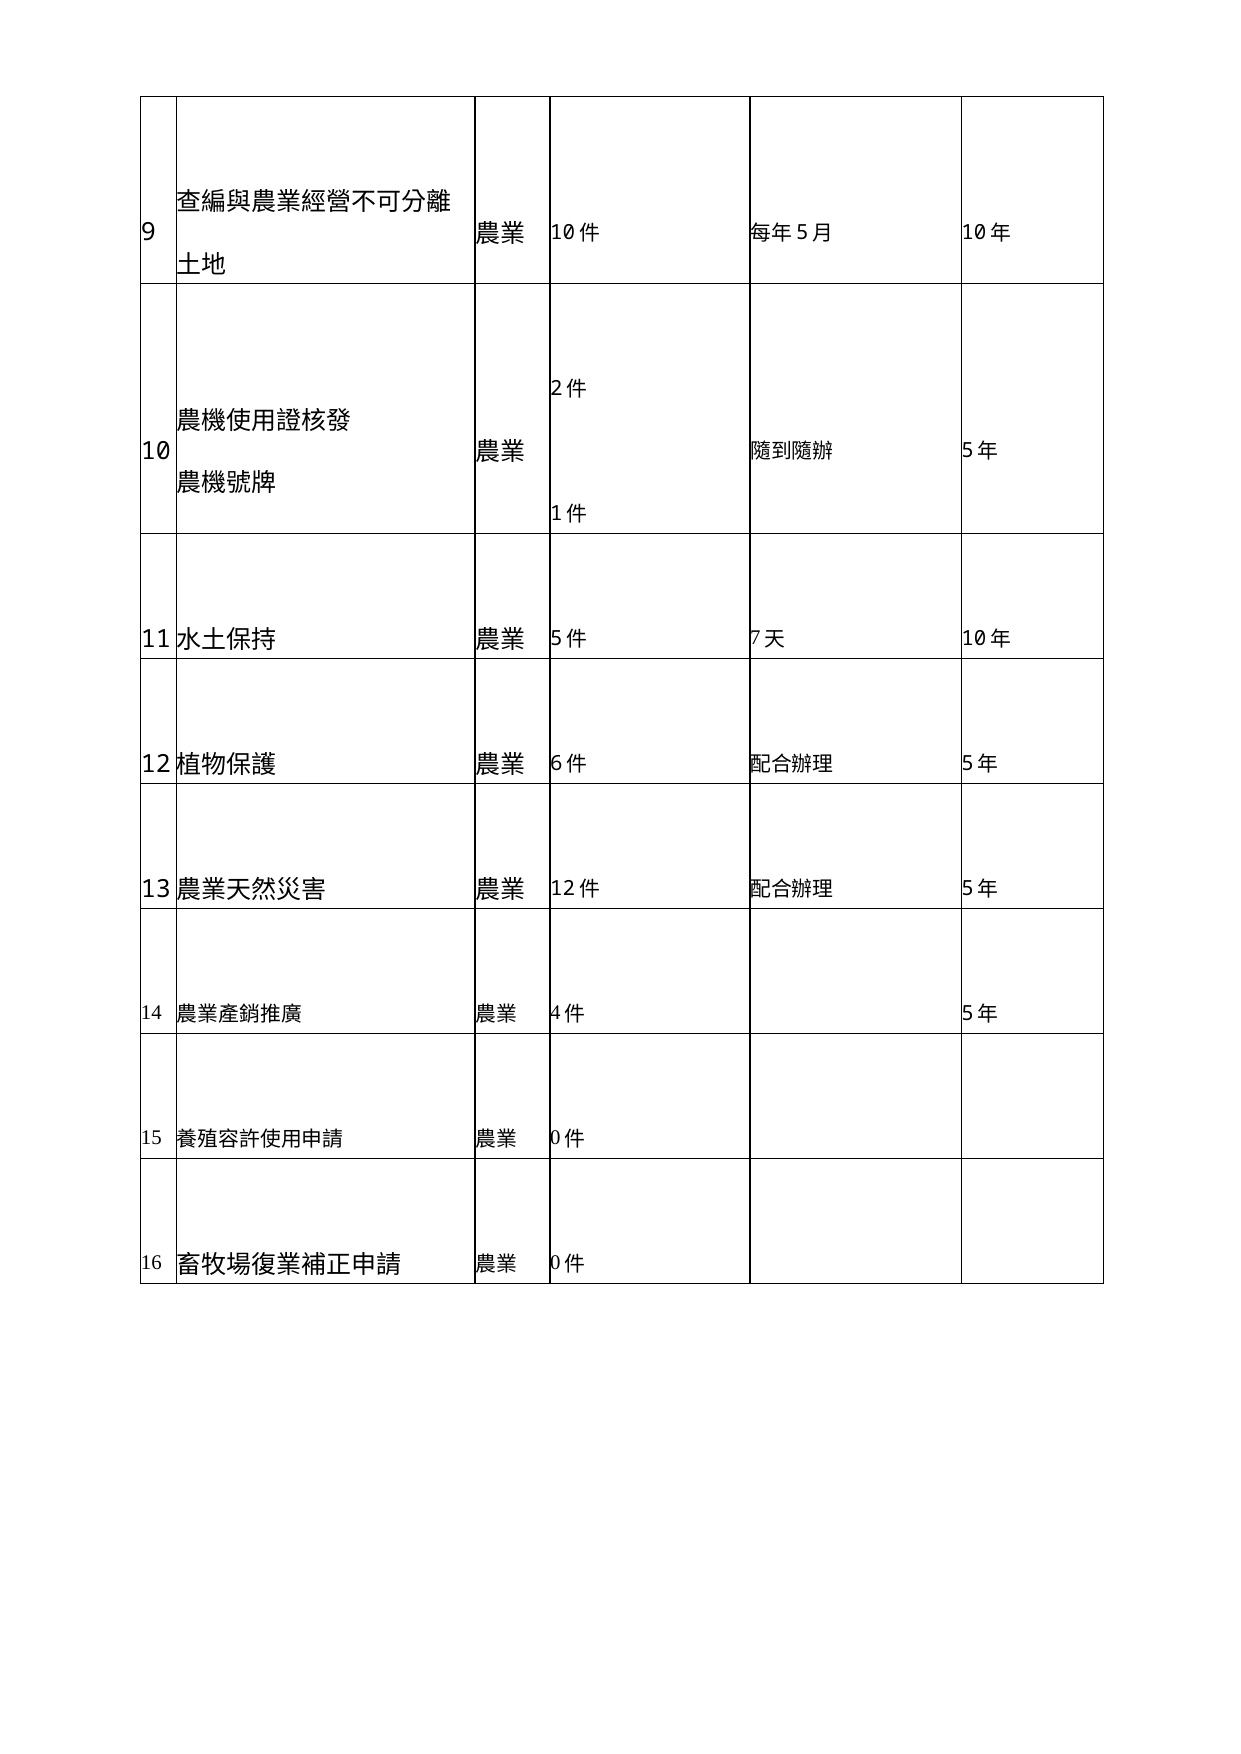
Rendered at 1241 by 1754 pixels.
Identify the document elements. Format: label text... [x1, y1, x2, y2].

table_cell 12 [141, 659, 176, 783]
table_cell 配合辦理 [751, 784, 961, 908]
table_cell 農業 [476, 1034, 549, 1158]
table_cell 0件 [551, 1159, 749, 1283]
table_cell 10件 [551, 97, 749, 283]
table_cell 查編與農業經營不可分離土地 [177, 97, 474, 283]
table_cell 農業 [476, 909, 549, 1033]
table_cell 11 [141, 534, 176, 658]
table_cell 5件 [551, 534, 749, 658]
table_cell 配合辦理 [751, 659, 961, 783]
table_cell 養殖容許使用申請 [177, 1034, 474, 1158]
table_cell 農業天然災害 [177, 784, 474, 908]
table_cell 13 [141, 784, 176, 908]
table_cell 0件 [551, 1034, 749, 1158]
table_cell 10年 [962, 97, 1103, 283]
table_cell 植物保護 [177, 659, 474, 783]
table_cell 6件 [551, 659, 749, 783]
table_cell [962, 1159, 1103, 1283]
table_cell 農業 [476, 284, 549, 533]
table_cell 14 [141, 909, 176, 1033]
table_cell [962, 1034, 1103, 1158]
table_cell 5年 [962, 284, 1103, 533]
table_cell 農業 [476, 659, 549, 783]
table_cell 16 [141, 1159, 176, 1283]
table_cell 10年 [962, 534, 1103, 658]
table_cell 農業 [476, 97, 549, 283]
table_cell 4件 [551, 909, 749, 1033]
table_cell 農機使用證核發 農機號牌 [177, 284, 474, 533]
table_cell [751, 909, 961, 1033]
table_cell 9 [141, 97, 176, 283]
table_cell 5年 [962, 659, 1103, 783]
table_cell 5年 [962, 784, 1103, 908]
table_cell 2件 1件 [551, 284, 749, 533]
table_cell 水土保持 [177, 534, 474, 658]
table_cell 隨到隨辦 [751, 284, 961, 533]
table_cell 5年 [962, 909, 1103, 1033]
table_cell [751, 1034, 961, 1158]
table_cell 農業產銷推廣 [177, 909, 474, 1033]
table_cell 農業 [476, 1159, 549, 1283]
table_cell 畜牧場復業補正申請 [177, 1159, 474, 1283]
table_cell 15 [141, 1034, 176, 1158]
table_cell 10 [141, 284, 176, 533]
table_cell 每年5月 [751, 97, 961, 283]
table_cell 農業 [476, 534, 549, 658]
table_cell 7天 [751, 534, 961, 658]
table_cell 農業 [476, 784, 549, 908]
table_cell [751, 1159, 961, 1283]
table_cell 12件 [551, 784, 749, 908]
